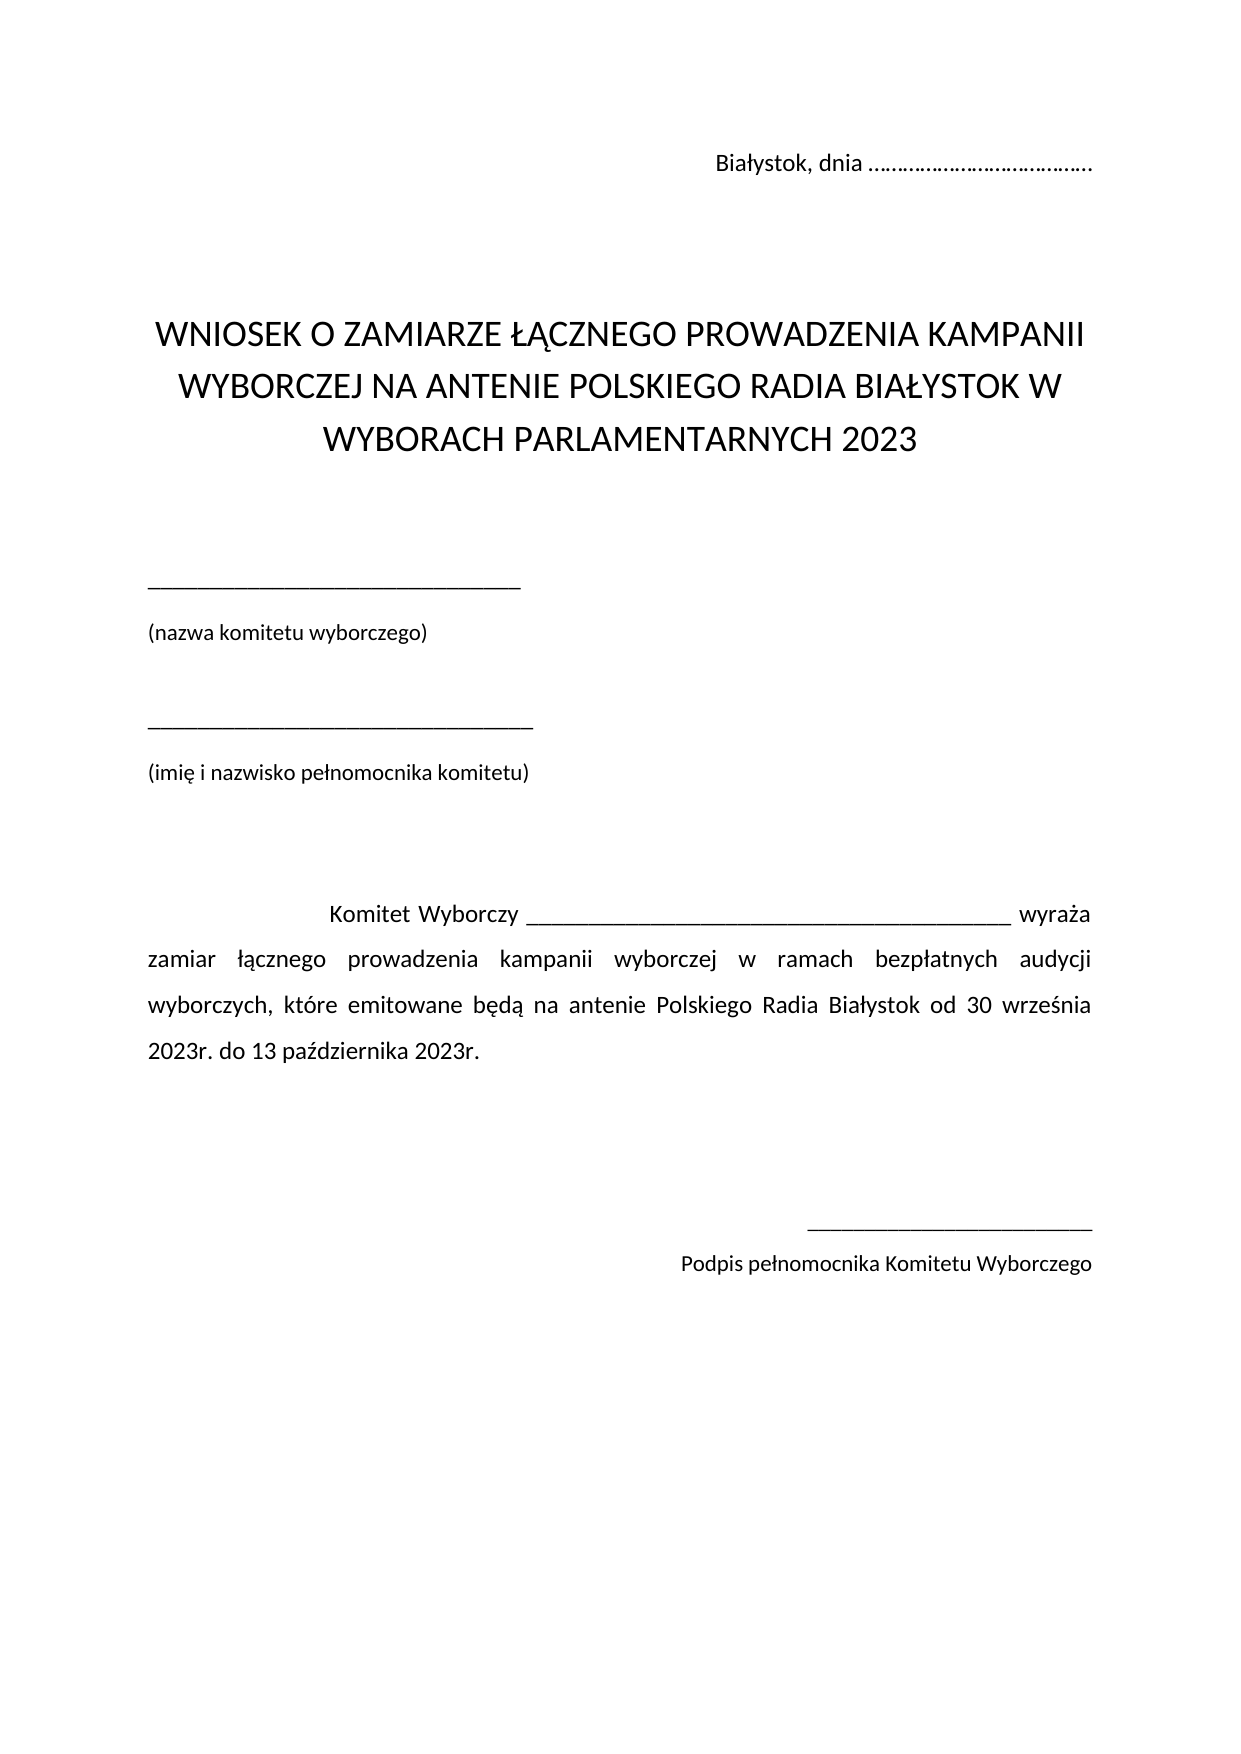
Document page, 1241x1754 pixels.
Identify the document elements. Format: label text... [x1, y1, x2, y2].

text ______________________________ [148, 562, 1093, 592]
text Podpis pełnomocnika Komitetu Wyborczego [148, 1249, 1093, 1277]
text Białystok, dnia ………………………………… [148, 148, 1093, 178]
text (imię i nazwisko pełnomocnika komitetu) [148, 758, 1093, 786]
text (nazwa komitetu wyborczego) [148, 618, 1093, 646]
text WNIOSEK O ZAMIARZE ŁĄCZNEGO PROWADZENIA KAMPANII WYBORCZEJ NA ANTENIE POLSKIEGO RADIA BIAŁYSTOK W WYBORACH PARLAMENTARNYCH 2023 [148, 309, 1093, 461]
text _________________________ [148, 1207, 1093, 1235]
text _______________________________ [148, 702, 1093, 732]
text Komitet Wyborczy _______________________________________ wyraża zamiar łącznego prowadzenia kampanii wyborczej w ramach bezpłatnych audycji wyborczych, które emitowane będą na antenie Polskiego Radia Białystok od 30 września 2023r. do 13 października 2023r. [148, 898, 1093, 1066]
